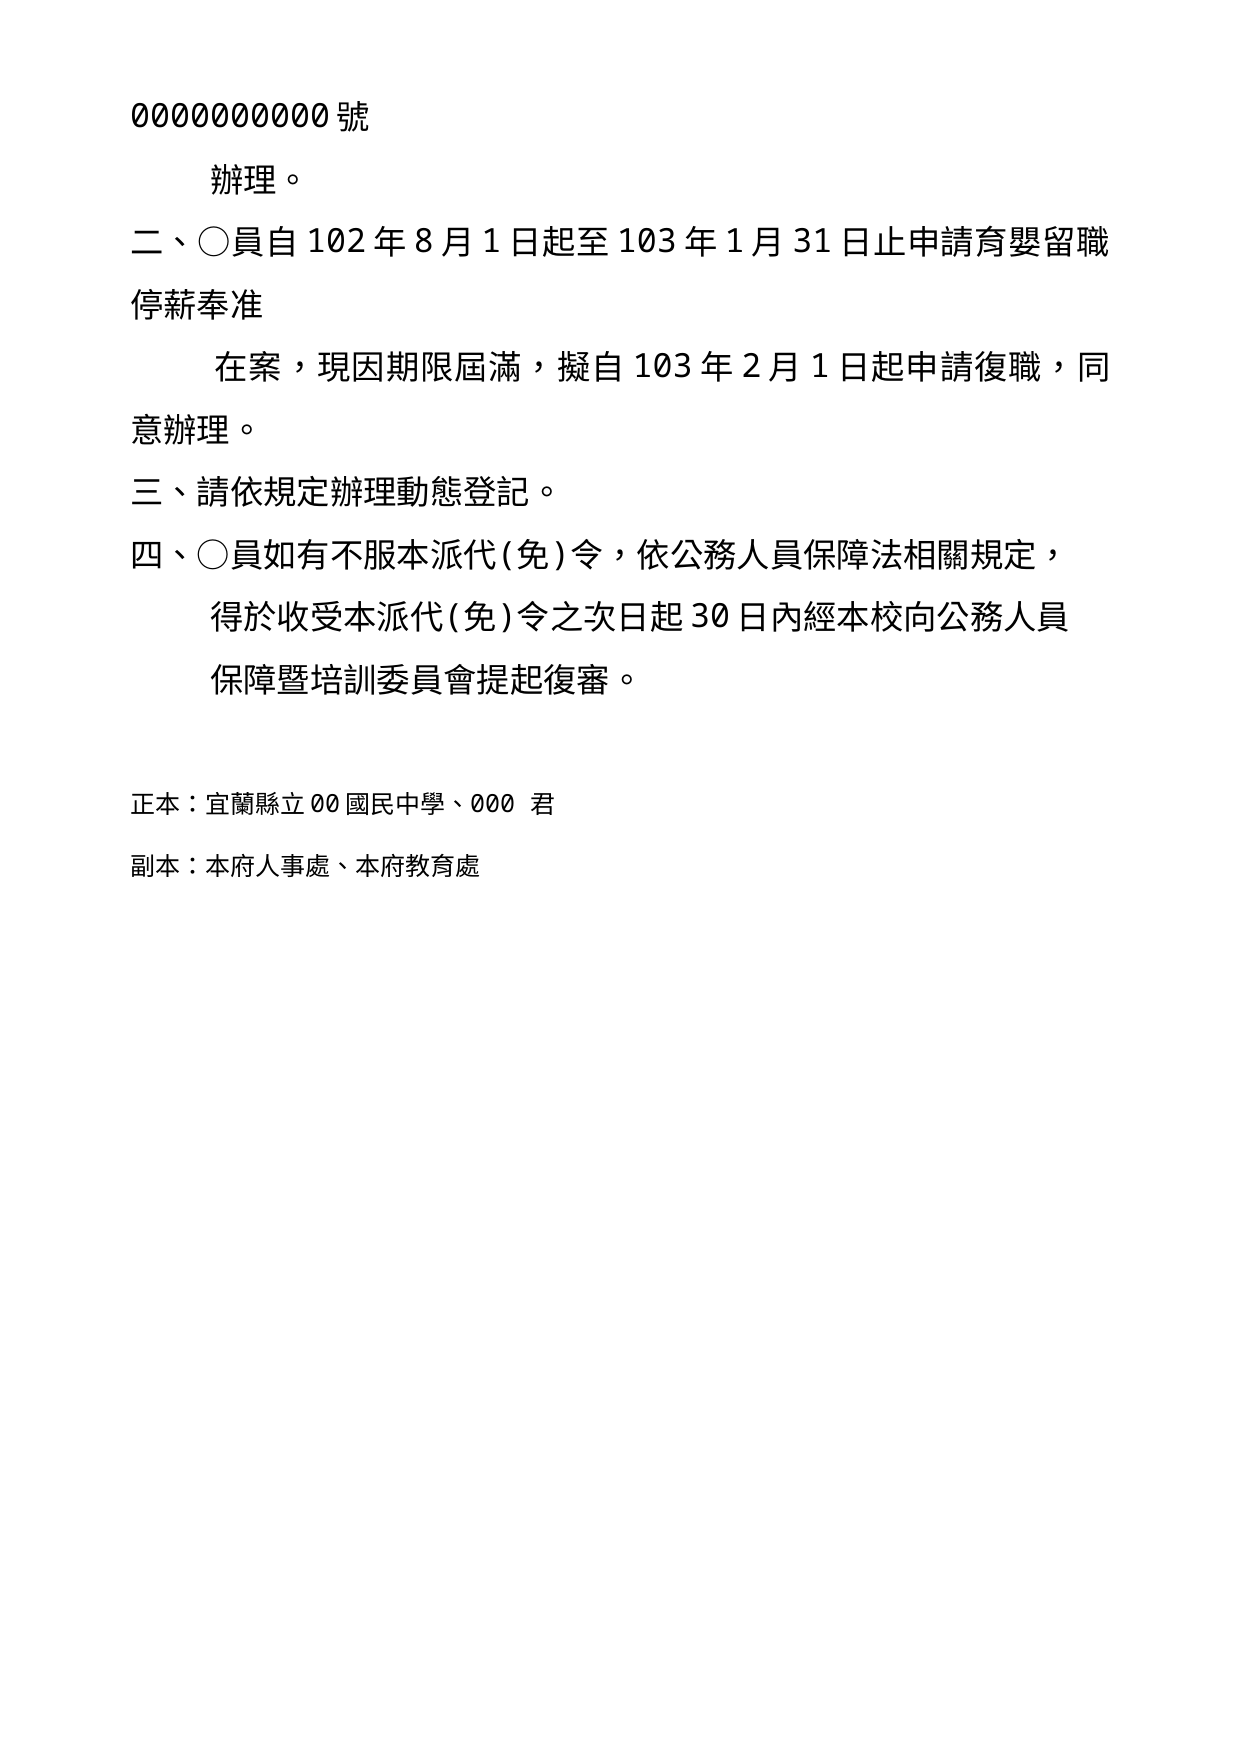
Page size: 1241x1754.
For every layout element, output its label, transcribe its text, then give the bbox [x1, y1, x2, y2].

text 副本：本府人事處、本府教育處 [130, 823, 1110, 886]
text 三、請依規定辦理動態登記。 [130, 448, 1110, 511]
text 正本：宜蘭縣立00國民中學、000 君 [130, 761, 1110, 823]
text 四、○員如有不服本派代(免)令，依公務人員保障法相關規定， [130, 511, 1110, 573]
text 得於收受本派代(免)令之次日起30日內經本校向公務人員 [130, 573, 1110, 636]
text 在案，現因期限屆滿，擬自103年2月1日起申請復職，同意辦理。 [130, 323, 1110, 448]
text 0000000000號 [130, 73, 1110, 136]
text 二、○員自102年8月1日起至103年1月31日止申請育嬰留職停薪奉准 [130, 198, 1110, 323]
text 辦理。 [130, 136, 1110, 198]
text 保障暨培訓委員會提起復審。 [130, 636, 1110, 698]
